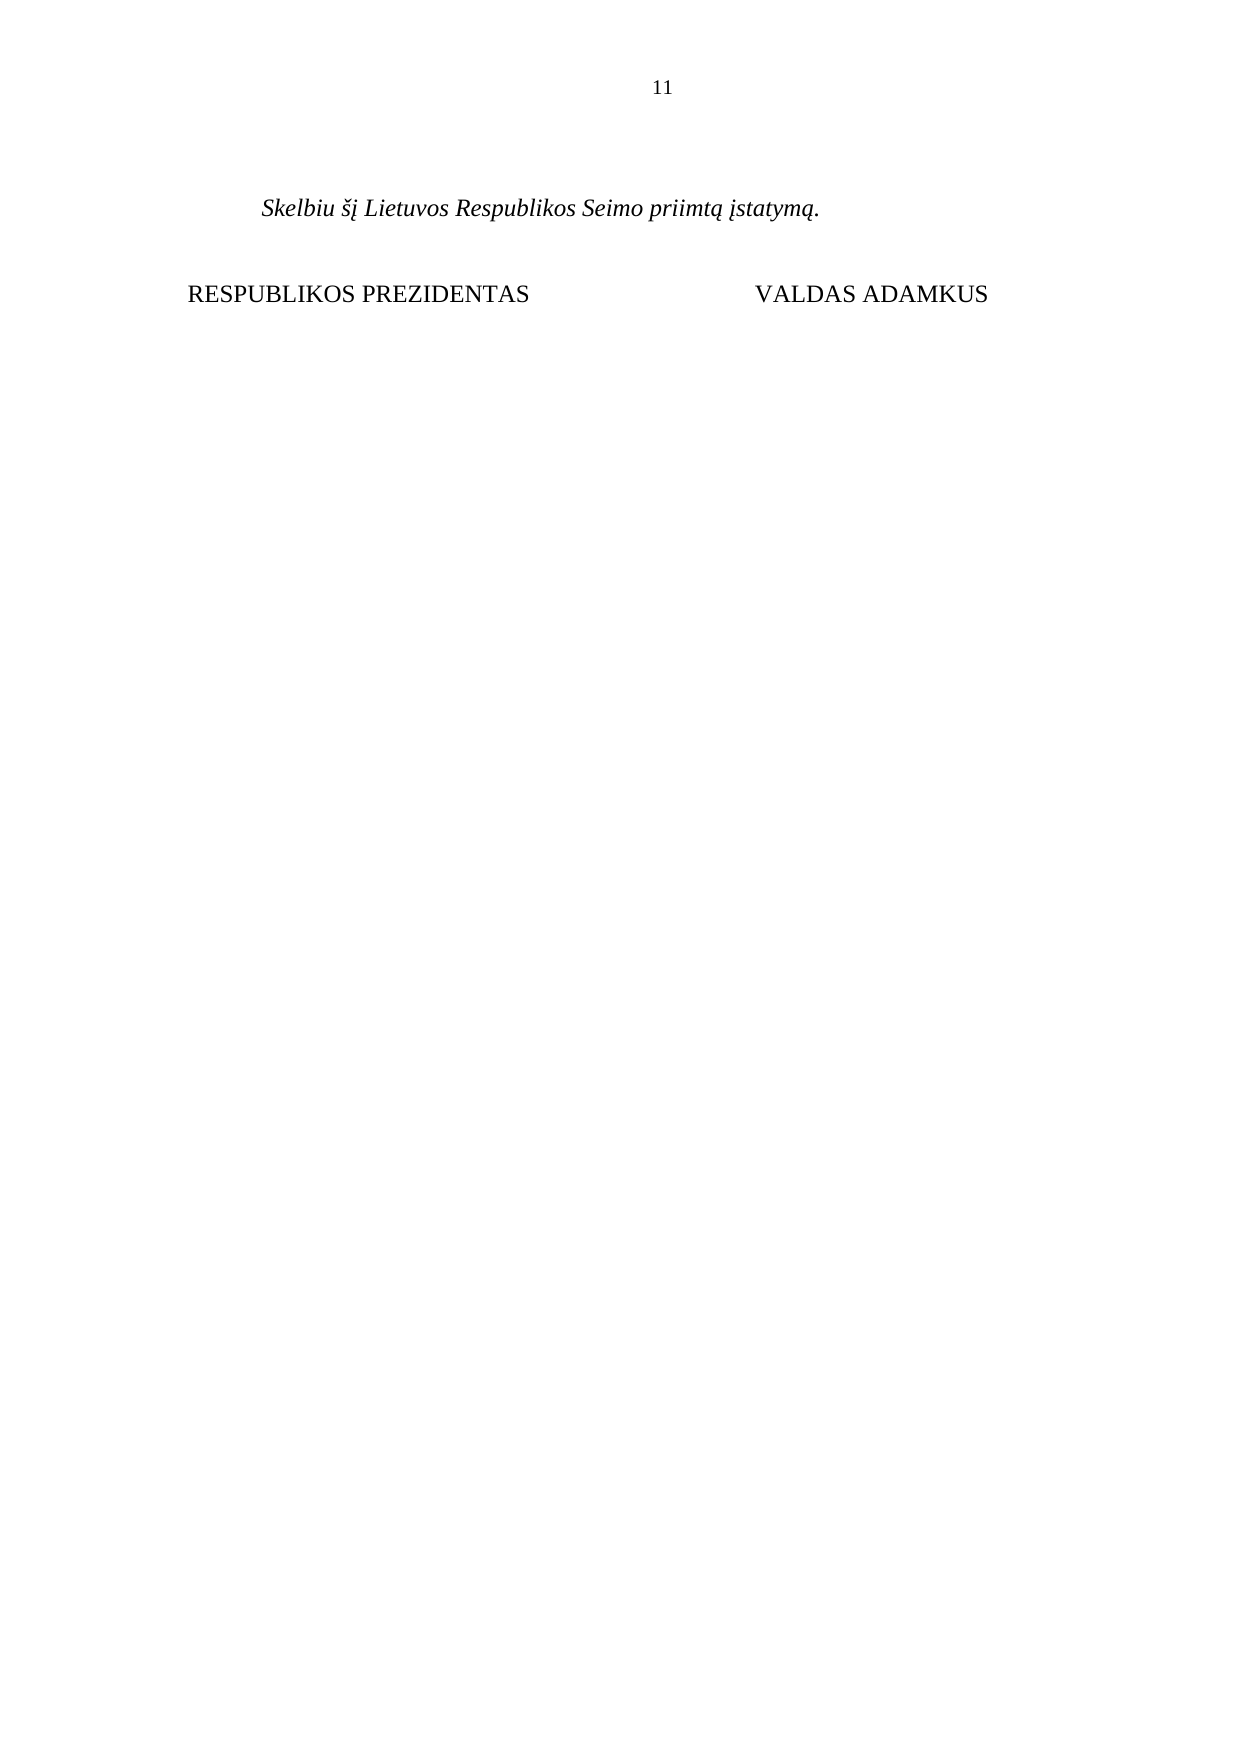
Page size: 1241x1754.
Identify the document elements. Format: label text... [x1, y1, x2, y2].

text Skelbiu šį Lietuvos Respublikos Seimo priimtą įstatymą. [187, 193, 1137, 222]
text RESPUBLIKOS PREZIDENTAS VALDAS ADAMKUS [187, 279, 1137, 308]
